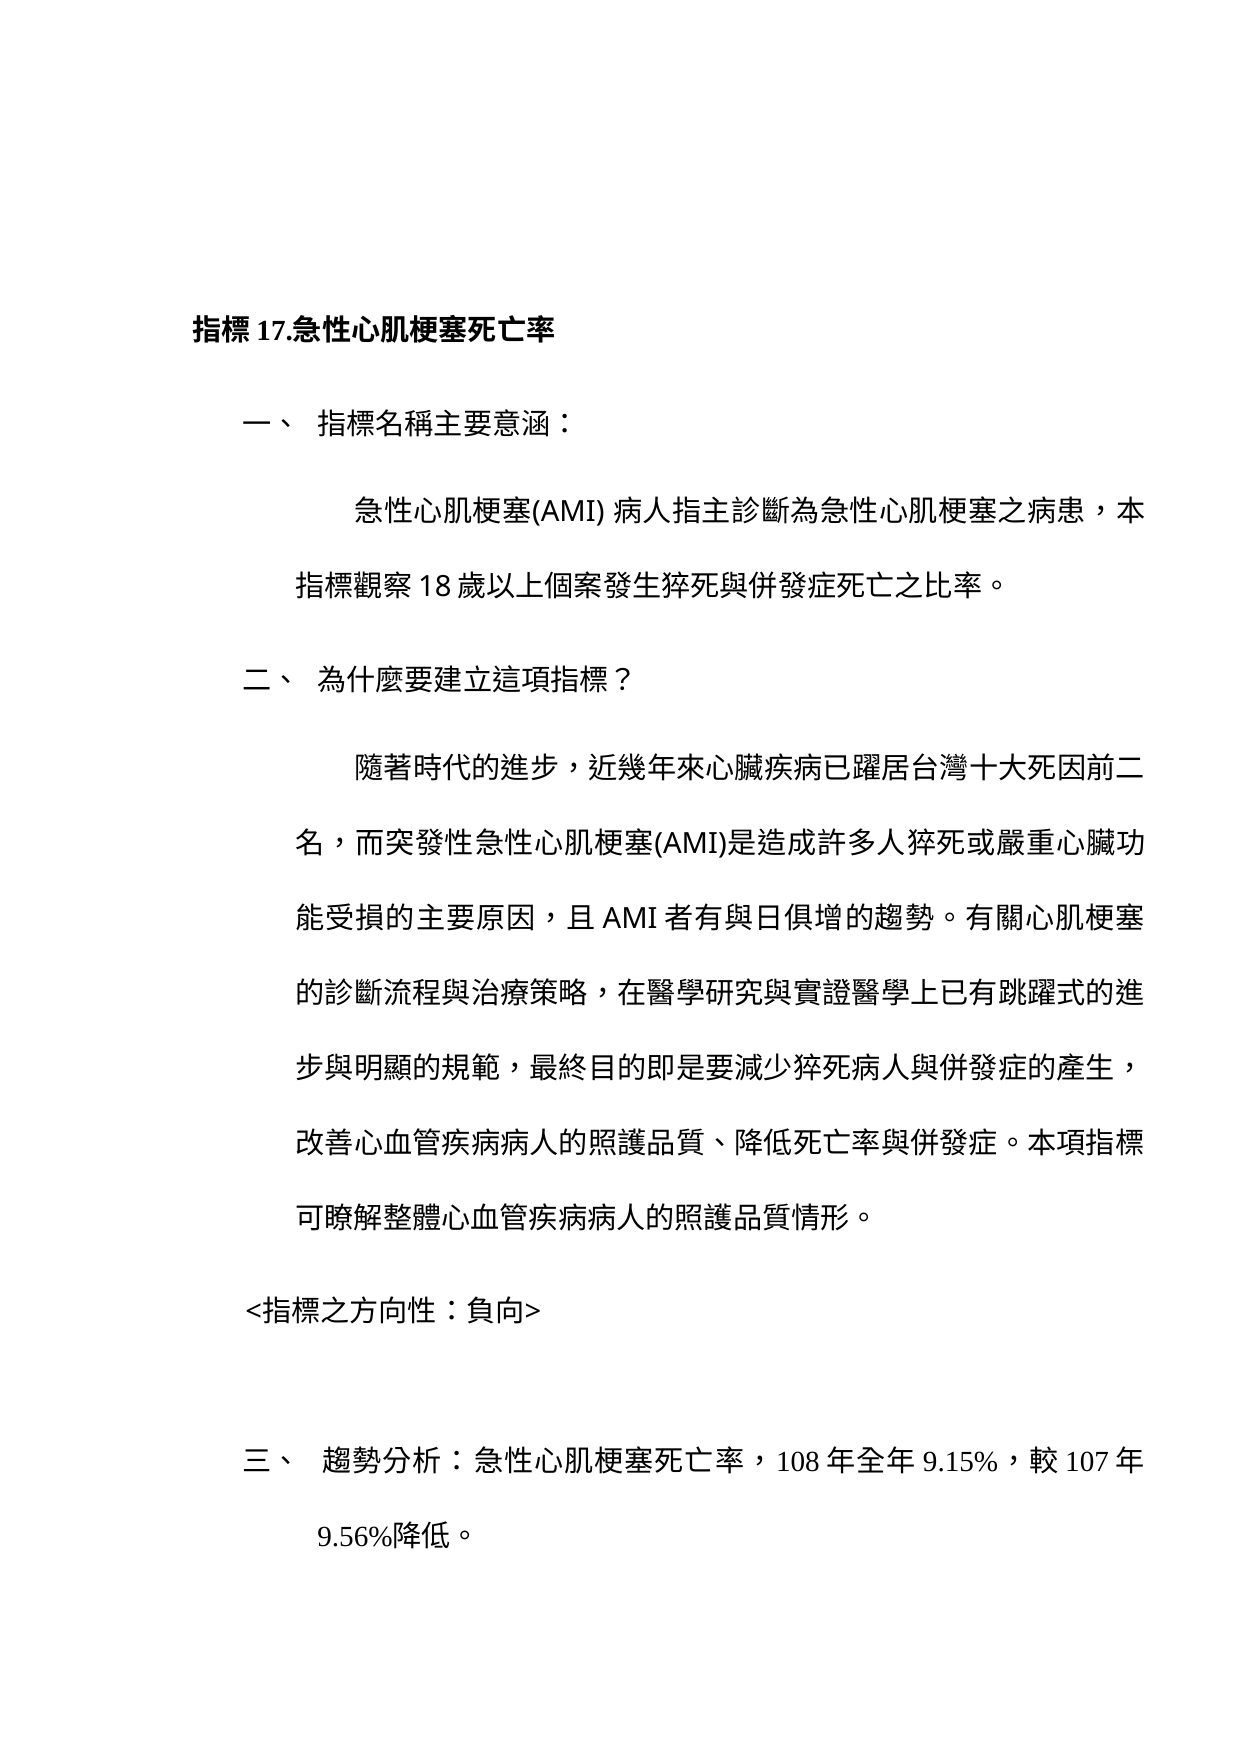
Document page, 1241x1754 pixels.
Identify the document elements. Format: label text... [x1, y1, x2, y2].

text 急性心肌梗塞(AMI) 病人指主診斷為急性心肌梗塞之病患，本指標觀察18歲以上個案發生猝死與併發症死亡之比率。 [295, 472, 1145, 622]
list 指標名稱主要意涵： [242, 384, 1145, 459]
subtitle 指標17.急性心肌梗塞死亡率 [192, 290, 1145, 365]
text <指標之方向性：負向> [192, 1272, 1152, 1347]
text 隨著時代的進步，近幾年來心臟疾病已躍居台灣十大死因前二名，而突發性急性心肌梗塞(AMI)是造成許多人猝死或嚴重心臟功能受損的主要原因，且AMI者有與日俱增的趨勢。有關心肌梗塞的診斷流程與治療策略，在醫學研究與實證醫學上已有跳躍式的進步與明顯的規範，最終目的即是要減少猝死病人與併發症的產生，改善心血管疾病病人的照護品質、降低死亡率與併發症。本項指標可瞭解整體心血管疾病病人的照護品質情形。 [295, 728, 1145, 1253]
list 趨勢分析：急性心肌梗塞死亡率，108年全年9.15%，較107年9.56%降低。 [242, 1422, 1145, 1572]
list 為什麼要建立這項指標？ [242, 640, 1145, 715]
